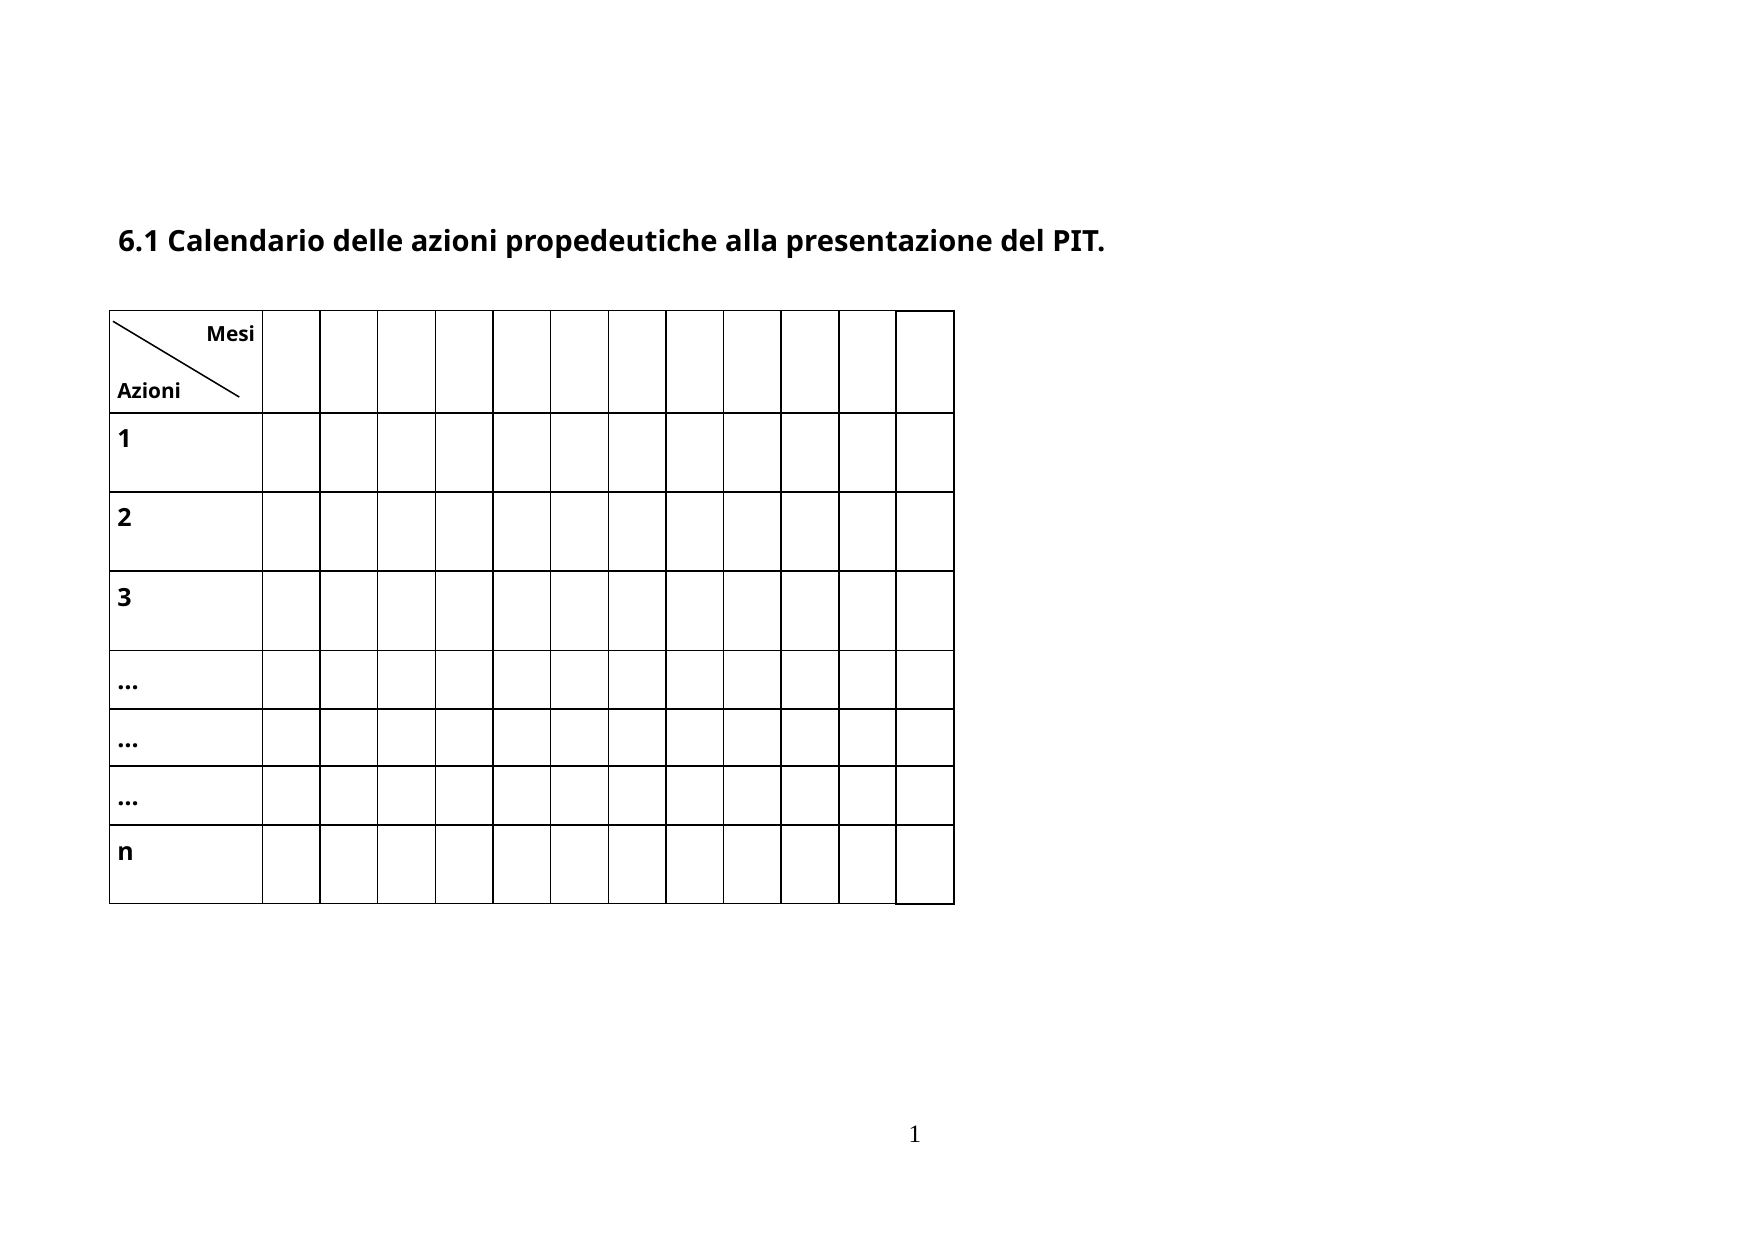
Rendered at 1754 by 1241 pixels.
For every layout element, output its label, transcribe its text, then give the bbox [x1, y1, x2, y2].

table_header [667, 311, 723, 412]
table_cell [724, 710, 780, 765]
table_cell … [110, 710, 262, 765]
table_cell [609, 826, 665, 903]
table_cell [897, 651, 953, 708]
table_header Mesi Azioni [110, 311, 262, 412]
table_cell … [110, 767, 262, 824]
table_header [263, 311, 319, 412]
table_cell [378, 767, 435, 824]
table_header [897, 312, 953, 412]
table_cell [378, 651, 435, 708]
table_header [609, 311, 665, 412]
table_cell [667, 651, 723, 708]
table_cell [897, 572, 953, 649]
table_cell [609, 493, 665, 570]
table_cell [551, 767, 608, 824]
table_cell [609, 414, 665, 491]
table_cell [724, 651, 780, 708]
table_cell [321, 572, 377, 649]
table_cell [782, 414, 838, 491]
table_cell [436, 493, 492, 570]
table_cell [321, 826, 377, 903]
table_cell [840, 572, 895, 649]
table_cell [494, 710, 550, 765]
table_cell [378, 493, 435, 570]
table_cell [724, 826, 780, 903]
table_cell [897, 826, 953, 903]
table_cell [840, 651, 895, 708]
table_cell [782, 493, 838, 570]
table_cell [840, 414, 895, 491]
table_cell [609, 710, 665, 765]
table_cell [609, 572, 665, 649]
table_cell [436, 414, 492, 491]
table_cell [667, 826, 723, 903]
table_cell [782, 767, 838, 824]
table_cell [609, 767, 665, 824]
table_cell [436, 651, 492, 708]
table_cell [378, 572, 435, 649]
table_cell [782, 572, 838, 649]
table_cell [840, 710, 895, 765]
table_cell … [110, 651, 262, 708]
table_cell [494, 651, 550, 708]
table_cell [321, 710, 377, 765]
table_cell [551, 572, 608, 649]
table_cell [551, 651, 608, 708]
table_cell [494, 493, 550, 570]
table_cell [378, 414, 435, 491]
table_cell [263, 651, 319, 708]
table_cell [609, 651, 665, 708]
table_cell [263, 493, 319, 570]
table_cell [436, 710, 492, 765]
table_header [782, 311, 838, 412]
table_cell [436, 767, 492, 824]
table_header [436, 311, 492, 412]
table_cell [551, 414, 608, 491]
table_cell [897, 414, 953, 491]
table_cell [782, 651, 838, 708]
table_cell [494, 414, 550, 491]
table_cell [321, 651, 377, 708]
table_cell [667, 767, 723, 824]
table_cell n [110, 826, 262, 903]
table_header [494, 311, 550, 412]
table_cell 3 [110, 572, 262, 649]
table_header [724, 311, 780, 412]
table_cell [782, 826, 838, 903]
table_cell [378, 826, 435, 903]
table_cell [897, 710, 953, 765]
table_cell [263, 710, 319, 765]
table_cell [897, 767, 953, 824]
table_cell [494, 826, 550, 903]
table_cell [378, 710, 435, 765]
table_cell [724, 767, 780, 824]
table_cell [667, 572, 723, 649]
table_cell [840, 826, 895, 903]
table_cell [897, 493, 953, 570]
table_cell [782, 710, 838, 765]
subtitle 6.1 Calendario delle azioni propedeutiche alla presentazione del PIT. [118, 221, 1636, 260]
table_header [840, 311, 895, 412]
table_header [321, 311, 377, 412]
table_cell [840, 493, 895, 570]
table_cell 1 [110, 414, 262, 491]
table_cell [724, 414, 780, 491]
table_cell [321, 767, 377, 824]
table_cell [494, 572, 550, 649]
table_cell [263, 572, 319, 649]
table_cell [263, 826, 319, 903]
table_cell [667, 414, 723, 491]
table_cell [840, 767, 895, 824]
table_cell [263, 767, 319, 824]
table_header [551, 311, 608, 412]
table_cell [551, 710, 608, 765]
table_cell [667, 710, 723, 765]
table_cell [263, 414, 319, 491]
table_header [378, 311, 435, 412]
table_cell [436, 572, 492, 649]
table_cell [551, 493, 608, 570]
table_cell [321, 493, 377, 570]
table_cell [321, 414, 377, 491]
table_cell [494, 767, 550, 824]
table_cell [724, 572, 780, 649]
table_cell 2 [110, 493, 262, 570]
table_cell [551, 826, 608, 903]
table_cell [667, 493, 723, 570]
table_cell [436, 826, 492, 903]
table_cell [724, 493, 780, 570]
